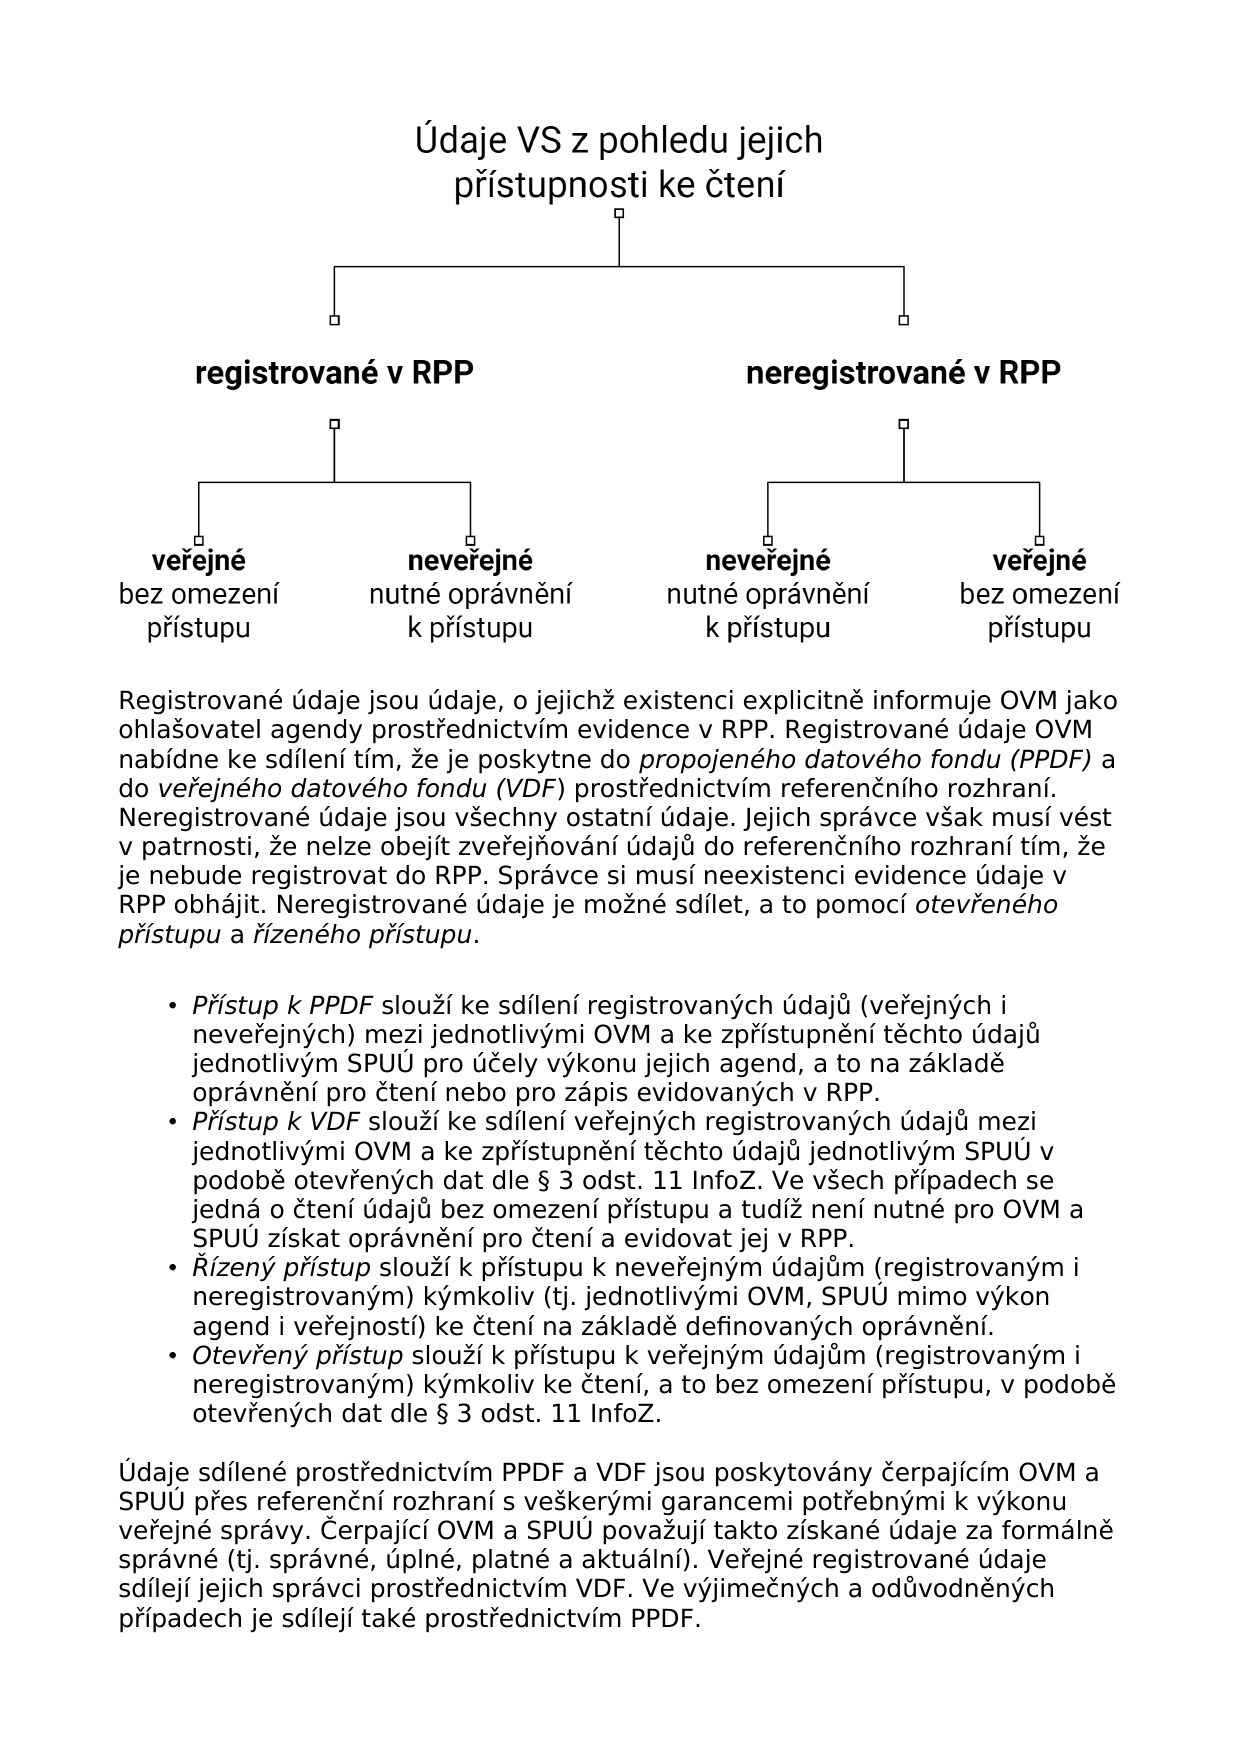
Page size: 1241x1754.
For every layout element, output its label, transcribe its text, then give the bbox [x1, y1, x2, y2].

list Přístup k PPDF slouží ke sdílení registrovaných údajů (veřejných i neveřejných) mezi jednotlivými OVM a ke zpřístupnění těchto údajů jednotlivým SPUÚ pro účely výkonu jejich agend, a to na základě oprávnění pro čtení nebo pro zápis evidovaných v RPP. [177, 991, 1122, 1108]
list Přístup k VDF slouží ke sdílení veřejných registrovaných údajů mezi jednotlivými OVM a ke zpřístupnění těchto údajů jednotlivým SPUÚ v podobě otevřených dat dle § 3 odst. 11 InfoZ. Ve všech případech se jedná o čtení údajů bez omezení přístupu a tudíž není nutné pro OVM a SPUÚ získat oprávnění pro čtení a evidovat jej v RPP. [177, 1108, 1122, 1253]
list Řízený přístup slouží k přístupu k neveřejným údajům (registrovaným i neregistrovaným) kýmkoliv (tj. jednotlivými OVM, SPUÚ mimo výkon agend i veřejností) ke čtení na základě definovaných oprávnění. [177, 1253, 1122, 1341]
picture [118, 118, 1123, 645]
list Otevřený přístup slouží k přístupu k veřejným údajům (registrovaným i neregistrovaným) kýmkoliv ke čtení, a to bez omezení přístupu, v podobě otevřených dat dle § 3 odst. 11 InfoZ. [177, 1341, 1122, 1428]
text Registrované údaje jsou údaje, o jejichž existenci explicitně informuje OVM jako ohlašovatel agendy prostřednictvím evidence v RPP. Registrované údaje OVM nabídne ke sdílení tím, že je poskytne do propojeného datového fondu (PPDF) a do veřejného datového fondu (VDF) prostřednictvím referenčního rozhraní. Neregistrované údaje jsou všechny ostatní údaje. Jejich správce však musí vést v patrnosti, že nelze obejít zveřejňování údajů do referenčního rozhraní tím, že je nebude registrovat do RPP. Správce si musí neexistenci evidence údaje v RPP obhájit. Neregistrované údaje je možné sdílet, a to pomocí otevřeného přístupu a řízeného přístupu. [118, 686, 1122, 949]
text Údaje sdílené prostřednictvím PPDF a VDF jsou poskytovány čerpajícím OVM a SPUÚ přes referenční rozhraní s veškerými garancemi potřebnými k výkonu veřejné správy. Čerpající OVM a SPUÚ považují takto získané údaje za formálně správné (tj. správné, úplné, platné a aktuální). Veřejné registrované údaje sdílejí jejich správci prostřednictvím VDF. Ve výjimečných a odůvodněných případech je sdílejí také prostřednictvím PPDF. [118, 1458, 1122, 1633]
